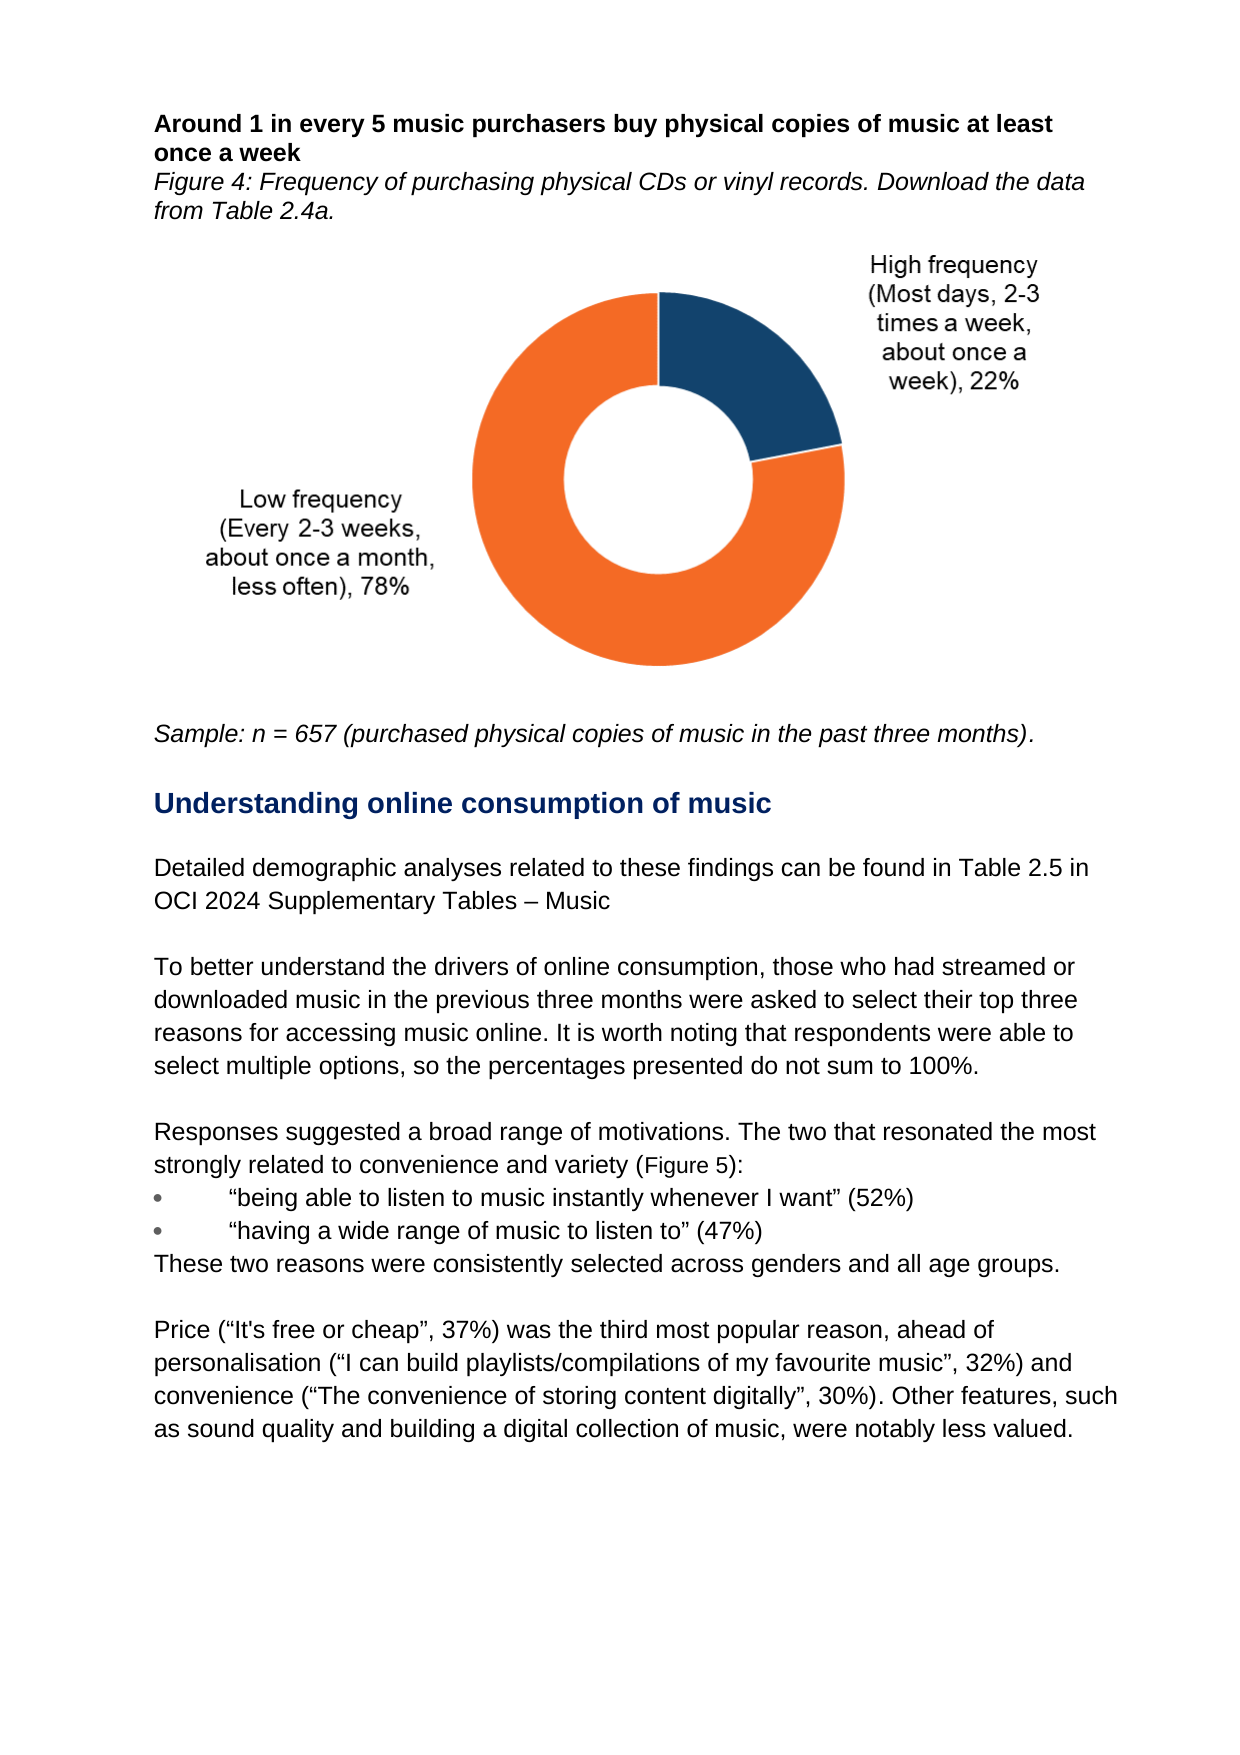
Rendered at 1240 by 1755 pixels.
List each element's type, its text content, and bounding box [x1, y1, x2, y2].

text To better understand the drivers of online consumption, those who had streamed or downloaded music in the previous three months were asked to select their top three reasons for accessing music online. It is worth noting that respondents were able to select multiple options, so the percentages presented do not sum to 100%. [153, 952, 1139, 1080]
text Responses suggested a broad range of motivations. The two that resonated the most strongly related to convenience and variety (Figure 5): [153, 1117, 1139, 1179]
text Figure 4: Frequency of purchasing physical CDs or vinyl records. Download the data from Table 2.4a. [153, 167, 1089, 224]
subtitle Around 1 in every 5 music purchasers buy physical copies of music at least once a week [153, 109, 1089, 167]
text Detailed demographic analyses related to these findings can be found in Table 2.5 in OCI 2024 Supplementary Tables – Music [153, 853, 1139, 915]
text Price (“It's free or cheap”, 37%) was the third most popular reason, ahead of personalisation (“I can build playlists/compilations of my favourite music”, 32%) and convenience (“The convenience of storing content digitally”, 30%). Other features, such as sound quality and building a digital collection of music, were notably less valued. [153, 1315, 1139, 1443]
list “being able to listen to music instantly whenever I want” (52%) [153, 1183, 1139, 1212]
text Sample: n = 657 (purchased physical copies of music in the past three months). [153, 719, 1089, 748]
subtitle Understanding online consumption of music [153, 786, 1089, 820]
list “having a wide range of music to listen to” (47%) [153, 1216, 1139, 1245]
text These two reasons were consistently selected across genders and all age groups. [153, 1249, 1139, 1278]
